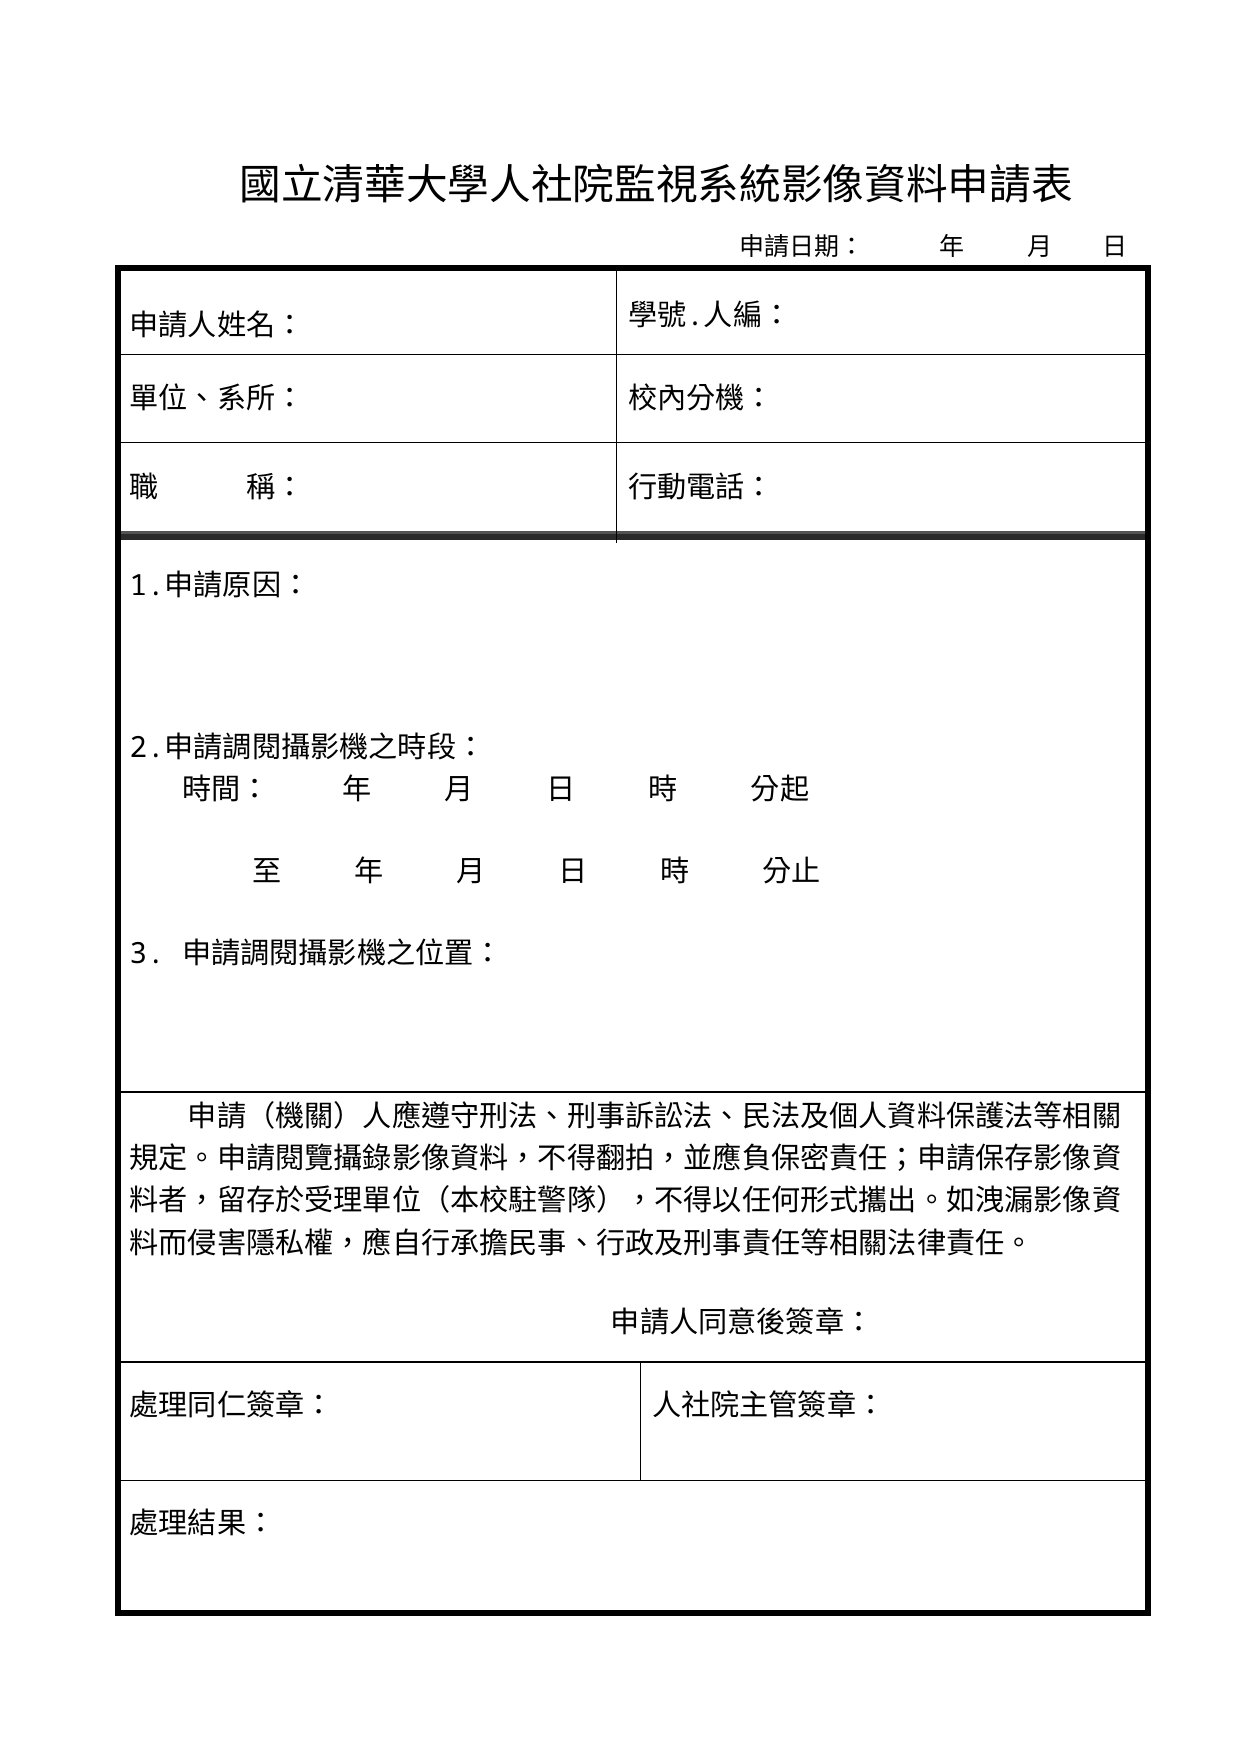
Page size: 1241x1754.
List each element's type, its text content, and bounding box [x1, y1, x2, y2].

table_cell 人社院主管簽章： [641, 1363, 1145, 1479]
table_cell 職 稱： [121, 443, 616, 531]
text 申請日期： 年 月 日 [118, 202, 1127, 265]
table_header 學號.人編： [617, 271, 1145, 353]
table_cell 校內分機： [617, 355, 1145, 442]
table_cell 行動電話： [617, 443, 1145, 531]
table_cell 申請（機關）人應遵守刑法、刑事訴訟法、民法及個人資料保護法等相關 規定。申請閱覽攝錄影像資料，不得翻拍，並應負保密責任；申請保存影像資 料者，留存於受理單位（本校駐警隊），不得以任何形式攜出。如洩漏影像資 料而侵害隱私權，應自行承擔民事、行政及刑事責任等相關法律責任。 申請人同意後簽章： [121, 1093, 1145, 1361]
table_cell 處理同仁簽章： [121, 1363, 640, 1479]
table_cell 1.申請原因： 2.申請調閱攝影機之時段： 時間： 年 月 日 時 分起 至 年 月 日 時 分止 3. 申請調閱攝影機之位置： [121, 543, 1145, 1091]
table_header 申請人姓名： [121, 271, 616, 353]
table_cell 單位、系所： [121, 355, 616, 442]
table_cell 處理結果： [121, 1481, 1145, 1610]
text 國立清華大學人社院監視系統影像資料申請表 [118, 140, 1152, 202]
